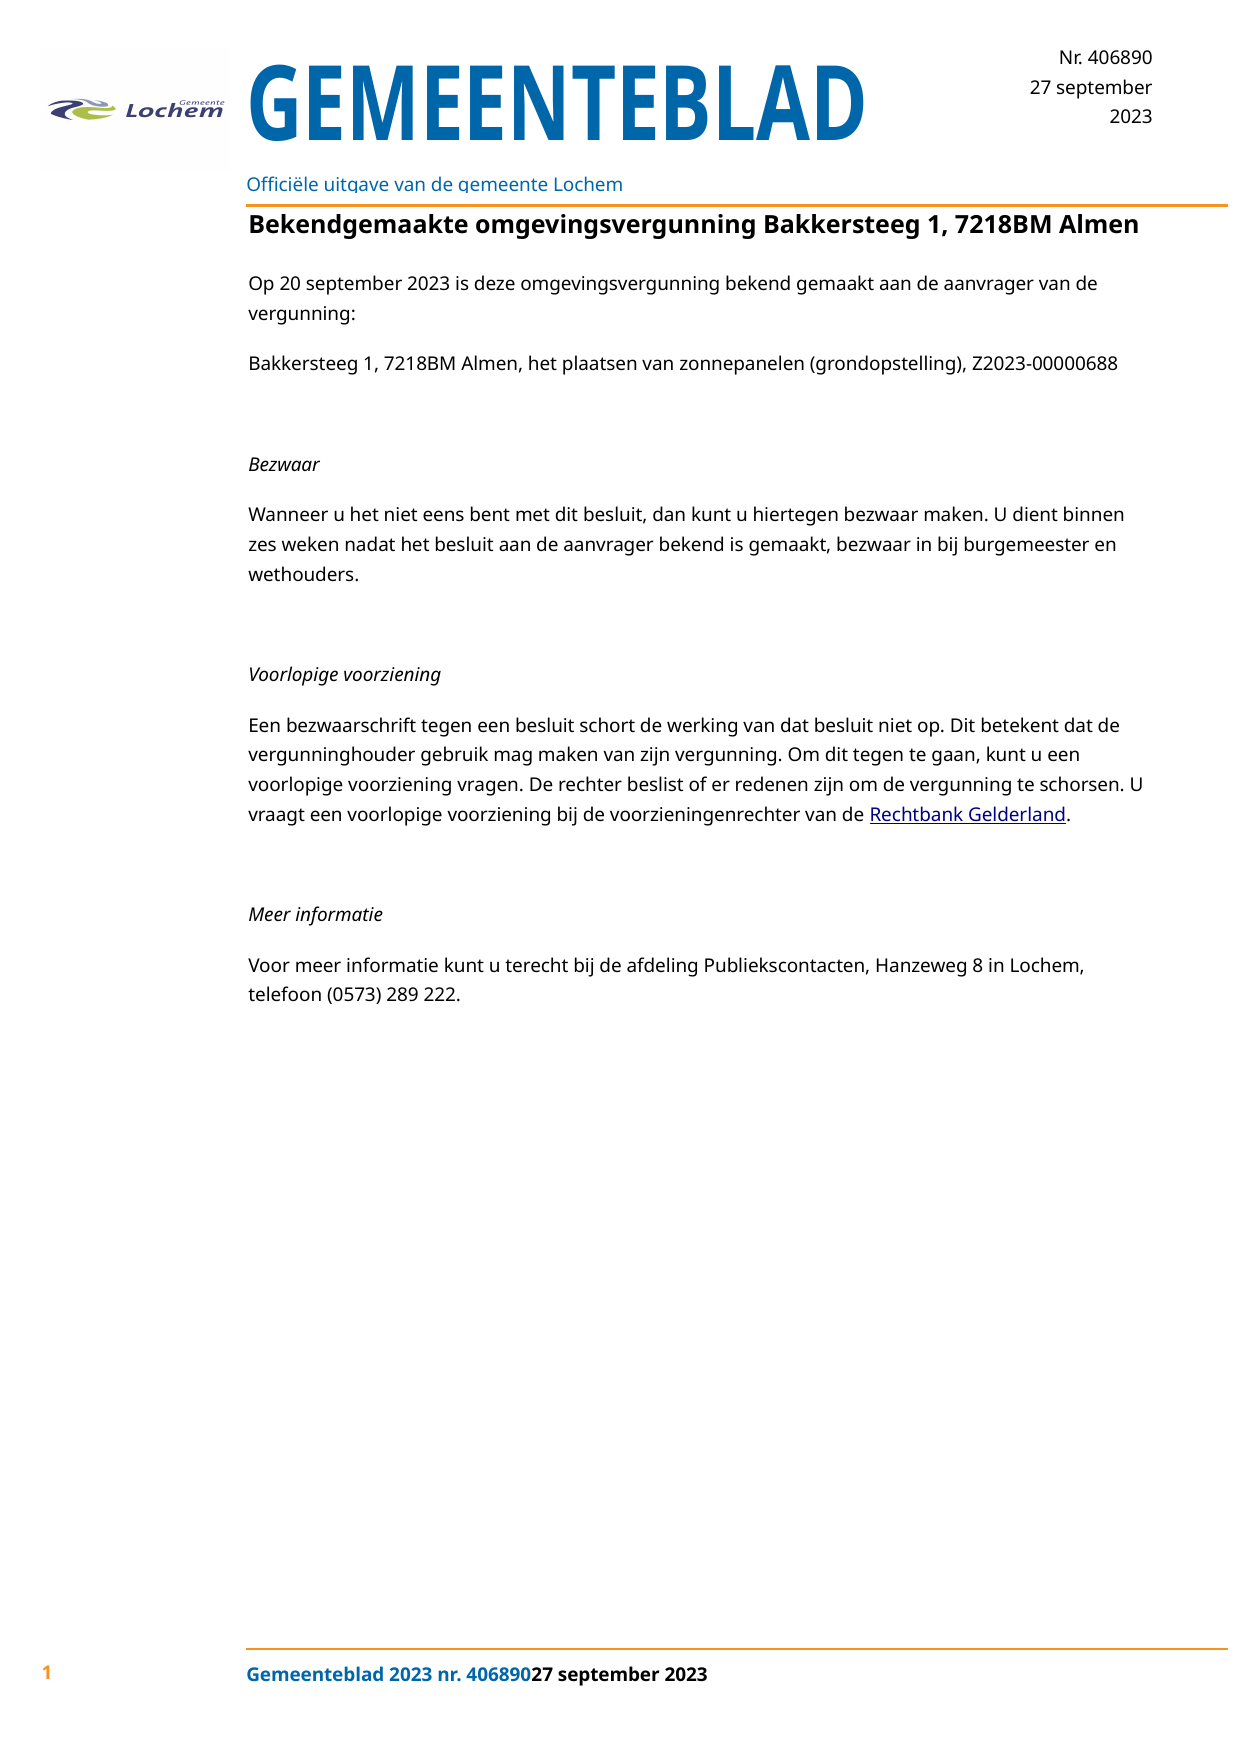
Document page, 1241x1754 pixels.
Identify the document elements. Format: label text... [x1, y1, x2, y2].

picture [41, 47, 231, 172]
text Voor meer informatie kunt u terecht bij de afdeling Publiekscontacten, Hanzeweg 8 in Lochem, telefoon (0573) 289 222. [248, 952, 1152, 1007]
text Op 20 september 2023 is deze omgevingsvergunning bekend gemaakt aan de aanvrager van de vergunning: [248, 270, 1152, 326]
text Een bezwaarschrift tegen een besluit schort de werking van dat besluit niet op. Dit betekent dat de vergunninghouder gebruik mag maken van zijn vergunning. Om dit tegen te gaan, kunt u een voorlopige voorziening vragen. De rechter beslist of er redenen zijn om de vergunning te schorsen. U vraagt een voorlopige voorziening bij de voorzieningenrechter van de Rechtbank Gelderland. [248, 712, 1152, 826]
text Bezwaar [248, 451, 1152, 477]
text Voorlopige voorziening [248, 662, 1152, 687]
text Bekendgemaakte omgevingsvergunning Bakkersteeg 1, 7218BM Almen [248, 207, 1152, 241]
text Meer informatie [248, 902, 1152, 927]
text Bakkersteeg 1, 7218BM Almen, het plaatsen van zonnepanelen (grondopstelling), Z2023-00000688 [248, 350, 1152, 376]
text Wanneer u het niet eens bent met dit besluit, dan kunt u hiertegen bezwaar maken. U dient binnen zes weken nadat het besluit aan de aanvrager bekend is gemaakt, bezwaar in bij burgemeester en wethouders. [248, 502, 1152, 586]
